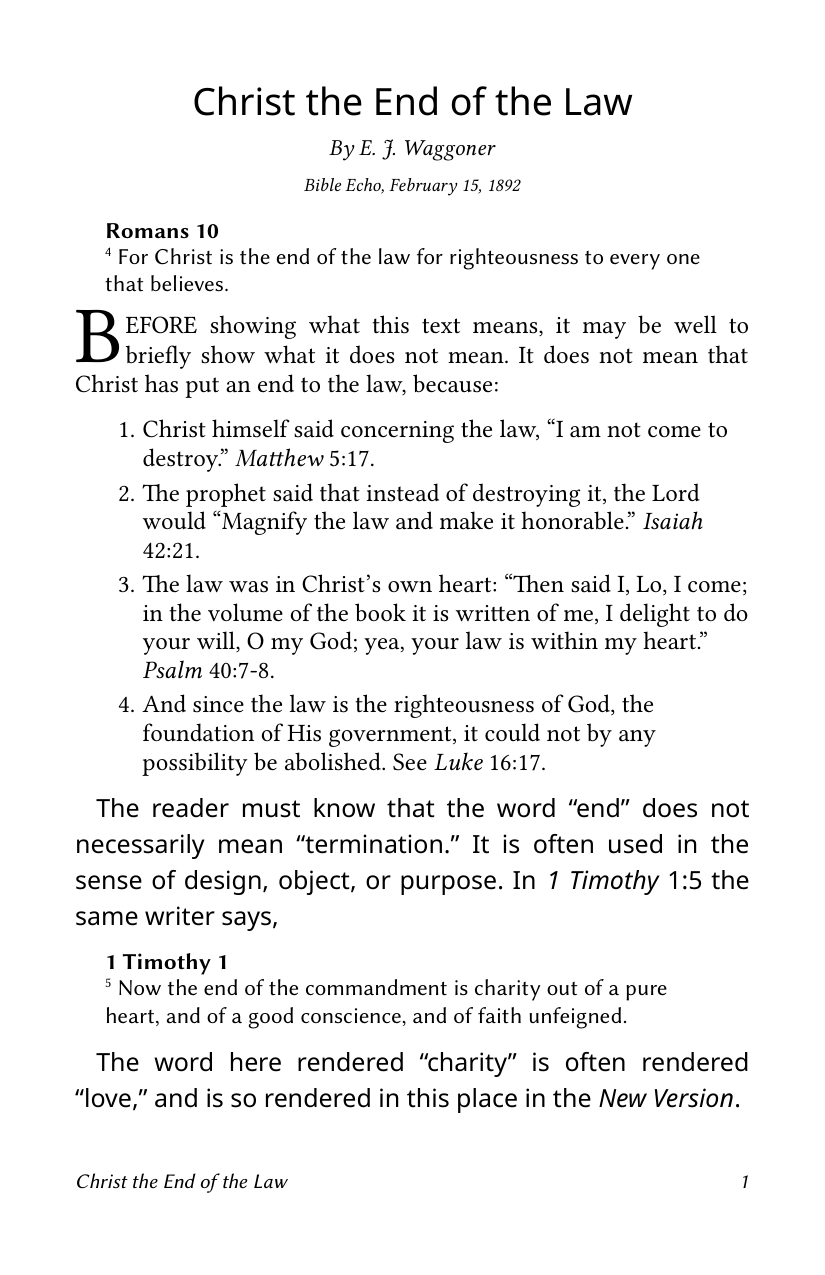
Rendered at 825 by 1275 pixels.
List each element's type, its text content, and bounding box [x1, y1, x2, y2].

text By E. J. Waggoner [75, 135, 750, 161]
title Christ the End of the Law [75, 75, 750, 126]
text 5 Now the end of the commandment is charity out of a pure heart, and of a good conscience, and of faith unfeigned. [105, 975, 720, 1029]
text Bible Echo, February 15, 1892 [75, 174, 750, 196]
text 1 Timothy 1 [105, 949, 750, 975]
text Romans 10 [105, 218, 750, 244]
text BEFORE showing what this text means, it may be well to briefly show what it does not mean. It does not mean that Christ has put an end to the law, because: [75, 311, 750, 399]
list Christ himself said concerning the law, “I am not come to destroy.” Matthew 5:17. [135, 415, 750, 472]
text The word here rendered “charity” is often rendered “love,” and is so rendered in this place in the New Version. [75, 1045, 750, 1115]
list And since the law is the righteousness of God, the foundation of His government, it could not by any possibility be abolished. See Luke 16:17. [135, 690, 750, 776]
list The prophet said that instead of destroying it, the Lord would “Magnify the law and make it honorable.” Isaiah 42:21. [135, 478, 750, 564]
list The law was in Christ’s own heart: “Then said I, Lo, I come; in the volume of the book it is written of me, I delight to do your will, O my God; yea, your law is within my heart.” Psalm 40:7-8. [135, 570, 750, 684]
text 4 For Christ is the end of the law for righteousness to every one that believes. [105, 244, 720, 297]
text The reader must know that the word “end” does not necessarily mean “termination.” It is often used in the sense of design, object, or purpose. In 1 Timothy 1:5 the same writer says, [75, 791, 750, 932]
